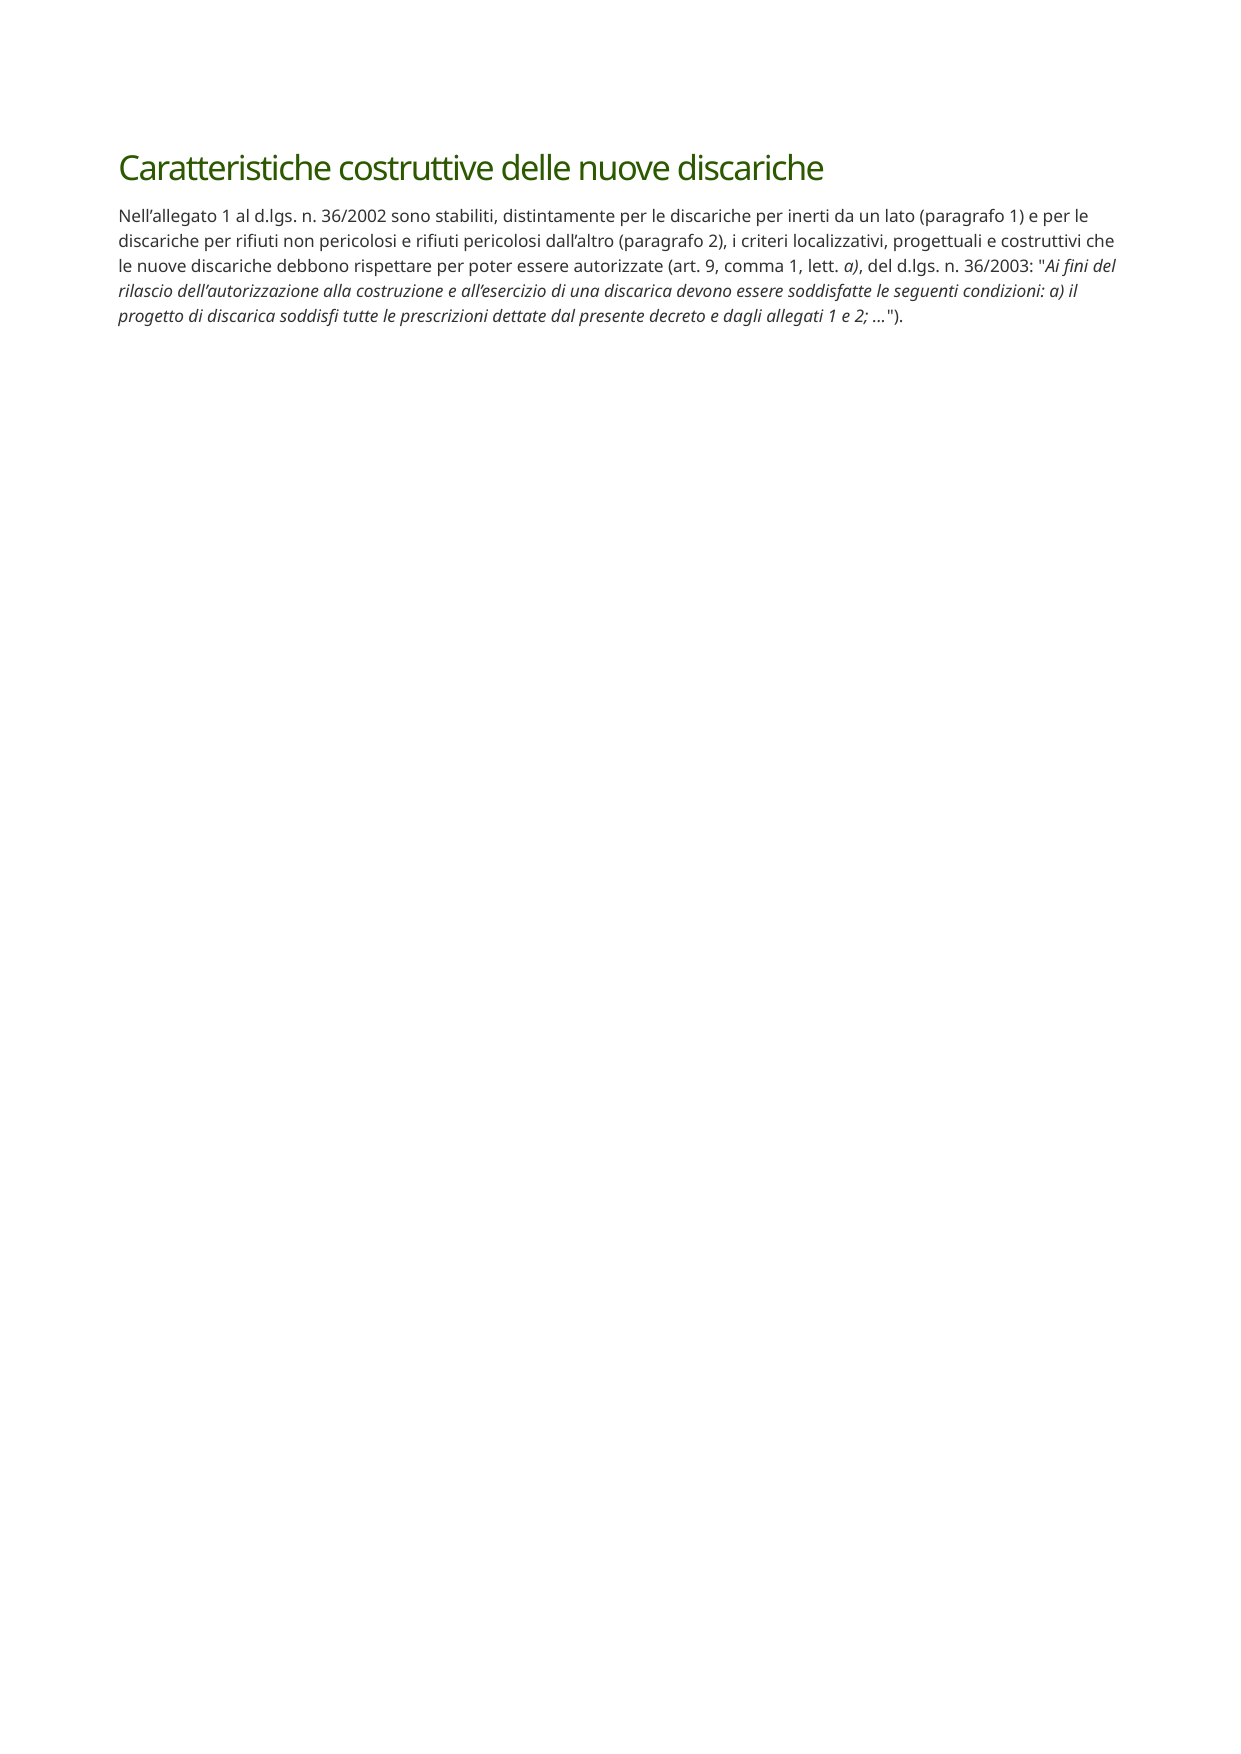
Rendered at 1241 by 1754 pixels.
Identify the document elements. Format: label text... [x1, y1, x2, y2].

subtitle Caratteristiche costruttive delle nuove discariche [118, 143, 1122, 190]
text Nell’allegato 1 al d.lgs. n. 36/2002 sono stabiliti, distintamente per le discariche per inerti da un lato (paragrafo 1) e per le discariche per rifiuti non pericolosi e rifiuti pericolosi dall’altro (paragrafo 2), i criteri localizzativi, progettuali e costruttivi che le nuove discariche debbono rispettare per poter essere autorizzate (art. 9, comma 1, lett. a), del d.lgs. n. 36/2003: "Ai fini del rilascio dell’autorizzazione alla costruzione e all’esercizio di una discarica devono essere soddisfatte le seguenti condizioni: a) il progetto di discarica soddisfi tutte le prescrizioni dettate dal presente decreto e dagli allegati 1 e 2; ..."). [118, 202, 1122, 327]
